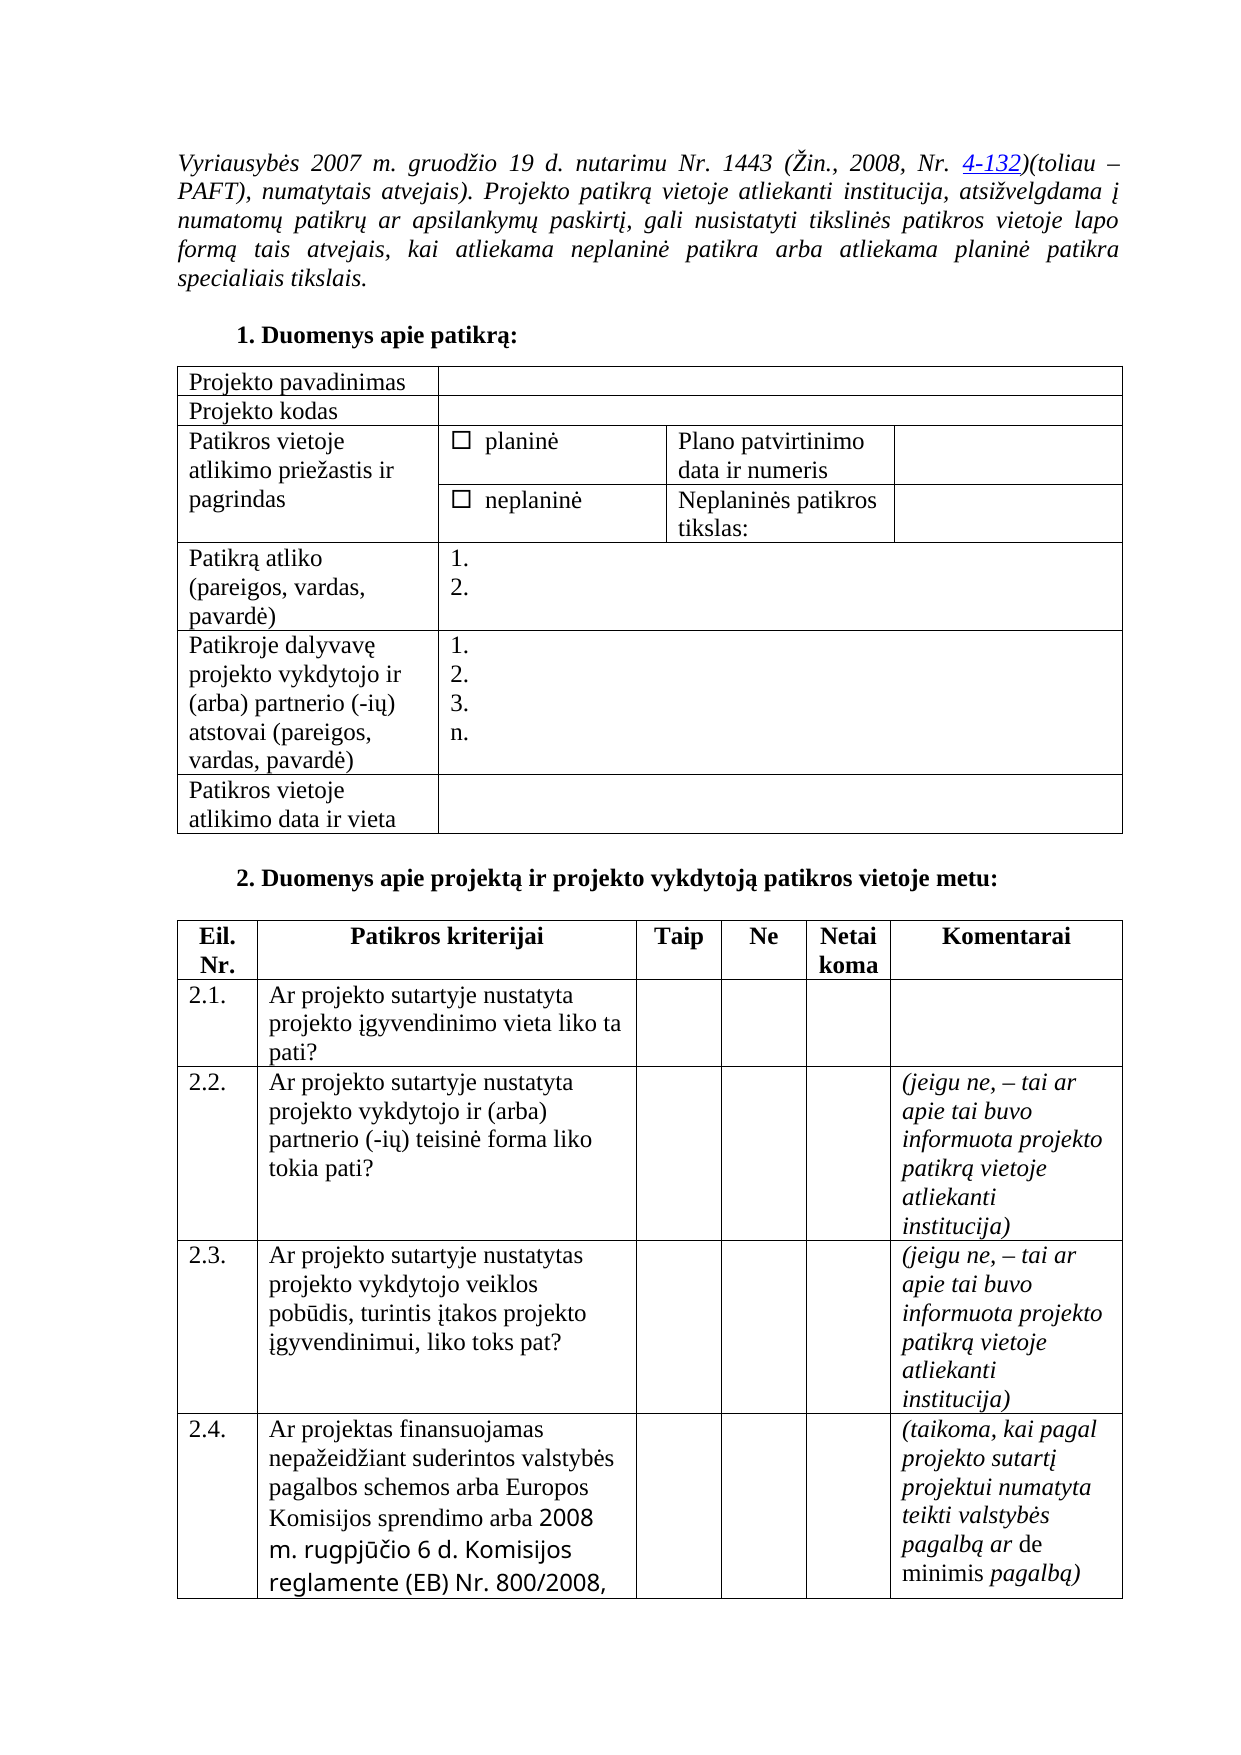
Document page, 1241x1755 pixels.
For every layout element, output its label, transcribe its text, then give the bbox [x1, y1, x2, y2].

table_cell [722, 1067, 806, 1239]
table_cell [807, 980, 890, 1066]
table_cell (taikoma, kai pagal projekto sutartį projektui numatyta teikti valstybės pagalbą ar de minimis pagalbą) [891, 1414, 1122, 1598]
table_cell [722, 980, 806, 1066]
table_cell Ar projektas finansuojamas nepažeidžiant suderintos valstybės pagalbos schemos arba Europos Komisijos sprendimo arba 2008 m. rugpjūčio 6 d. Komisijos reglamente (EB) Nr. 800/2008, [258, 1414, 636, 1598]
table_cell 2.1. [178, 980, 257, 1066]
table_cell 2.2. [178, 1067, 257, 1239]
table_cell 1. 2. [439, 543, 1122, 629]
table_cell [637, 1414, 721, 1598]
table_cell Projekto kodas [178, 396, 438, 425]
table_cell 1. 2. 3. n. [439, 631, 1122, 774]
table_cell Ar projekto sutartyje nustatyta projekto įgyvendinimo vieta liko ta pati? [258, 980, 636, 1066]
table_cell Ar projekto sutartyje nustatytas projekto vykdytojo veiklos pobūdis, turintis įtakos projekto įgyvendinimui, liko toks pat? [258, 1241, 636, 1413]
table_cell [439, 396, 1122, 425]
table_header Netaikoma [807, 921, 890, 979]
table_cell [] neplaninė [439, 485, 666, 542]
table_cell [] planinė [439, 426, 666, 484]
table_cell (jeigu ne, – tai ar apie tai buvo informuota projekto patikrą vietoje atliekanti institucija) [891, 1067, 1122, 1239]
table_cell [637, 1241, 721, 1413]
table_cell [807, 1067, 890, 1239]
text 1. Duomenys apie patikrą: [177, 320, 1122, 349]
table_cell Neplaninės patikros tikslas: [667, 485, 894, 542]
table_cell Patikrą atliko (pareigos, vardas, pavardė) [178, 543, 438, 629]
table_header Komentarai [891, 921, 1122, 979]
table_cell Patikroje dalyvavę projekto vykdytojo ir (arba) partnerio (-ių) atstovai (pareigos, vardas, pavardė) [178, 631, 438, 774]
table_header Projekto pavadinimas [178, 367, 438, 395]
table_cell [722, 1241, 806, 1413]
table_cell (jeigu ne, – tai ar apie tai buvo informuota projekto patikrą vietoje atliekanti institucija) [891, 1241, 1122, 1413]
table_cell Ar projekto sutartyje nustatyta projekto vykdytojo ir (arba) partnerio (-ių) teisinė forma liko tokia pati? [258, 1067, 636, 1239]
table_cell [637, 980, 721, 1066]
table_cell [807, 1414, 890, 1598]
table_cell [637, 1067, 721, 1239]
table_cell [439, 775, 1122, 833]
table_cell [895, 485, 1122, 542]
table_header Ne [722, 921, 806, 979]
table_cell [895, 426, 1122, 484]
table_header Patikros kriterijai [258, 921, 636, 979]
table_cell 2.4. [178, 1414, 257, 1598]
text 2. Duomenys apie projektą ir projekto vykdytoją patikros vietoje metu: [177, 863, 1122, 891]
table_cell 2.3. [178, 1241, 257, 1413]
table_cell [807, 1241, 890, 1413]
table_header Eil. Nr. [178, 921, 257, 979]
table_cell Patikros vietoje atlikimo priežastis ir pagrindas [178, 426, 438, 542]
text Vyriausybės 2007 m. gruodžio 19 d. nutarimu Nr. 1443 (Žin., 2008, Nr. 4-132)(toliau – PAFT), numatytais atvejais). Projekto patikrą vietoje atliekanti institucija, atsižvelgdama į numatomų patikrų ar apsilankymų paskirtį, gali nusistatyti tikslinės patikros vietoje lapo formą tais atvejais, kai atliekama neplaninė patikra arba atliekama planinė patikra specialiais tikslais. [177, 148, 1122, 291]
table_cell Patikros vietoje atlikimo data ir vieta [178, 775, 438, 833]
table_cell [891, 980, 1122, 1066]
table_cell Plano patvirtinimo data ir numeris [667, 426, 894, 484]
table_header Taip [637, 921, 721, 979]
table_header [439, 367, 1122, 395]
table_cell [722, 1414, 806, 1598]
